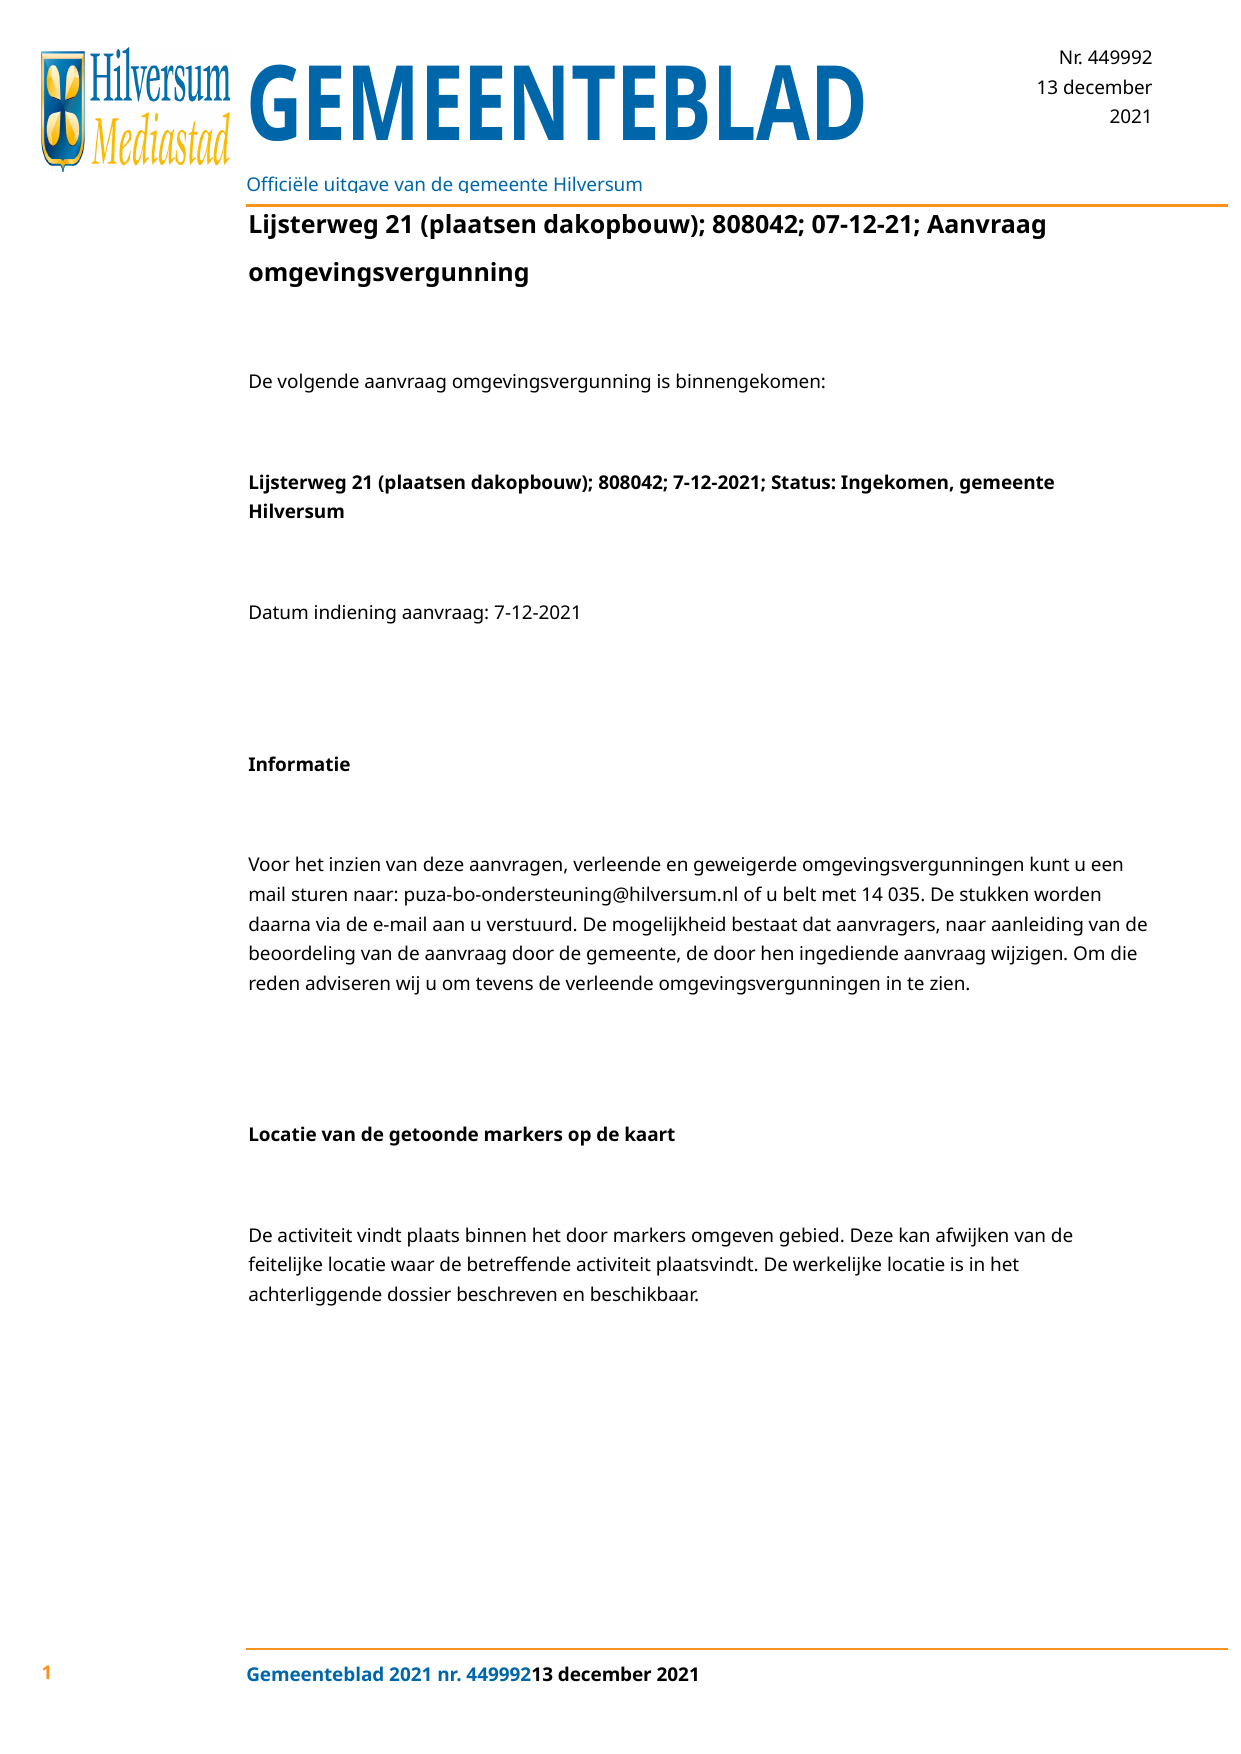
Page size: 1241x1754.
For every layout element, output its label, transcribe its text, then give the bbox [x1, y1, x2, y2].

picture [41, 47, 231, 172]
text De volgende aanvraag omgevingsvergunning is binnengekomen: [248, 368, 1152, 394]
text Lijsterweg 21 (plaatsen dakopbouw); 808042; 07-12-21; Aanvraag omgevingsvergunning [248, 207, 1152, 288]
text Informatie [248, 751, 1152, 777]
text Datum indiening aanvraag: 7-12-2021 [248, 599, 1152, 625]
text De activiteit vindt plaats binnen het door markers omgeven gebied. Deze kan afwijken van de feitelijke locatie waar de betreffende activiteit plaatsvindt. De werkelijke locatie is in het achterliggende dossier beschreven en beschikbaar. [248, 1222, 1152, 1307]
text Lijsterweg 21 (plaatsen dakopbouw); 808042; 7-12-2021; Status: Ingekomen, gemeente Hilversum [248, 469, 1152, 524]
text Voor het inzien van deze aanvragen, verleende en geweigerde omgevingsvergunningen kunt u een mail sturen naar: puza-bo-ondersteuning@hilversum.nl of u belt met 14 035. De stukken worden daarna via de e-mail aan u verstuurd. De mogelijkheid bestaat dat aanvragers, naar aanleiding van de beoordeling van de aanvraag door de gemeente, de door hen ingediende aanvraag wijzigen. Om die reden adviseren wij u om tevens de verleende omgevingsvergunningen in te zien. [248, 852, 1152, 996]
text Locatie van de getoonde markers op de kaart [248, 1121, 1152, 1147]
